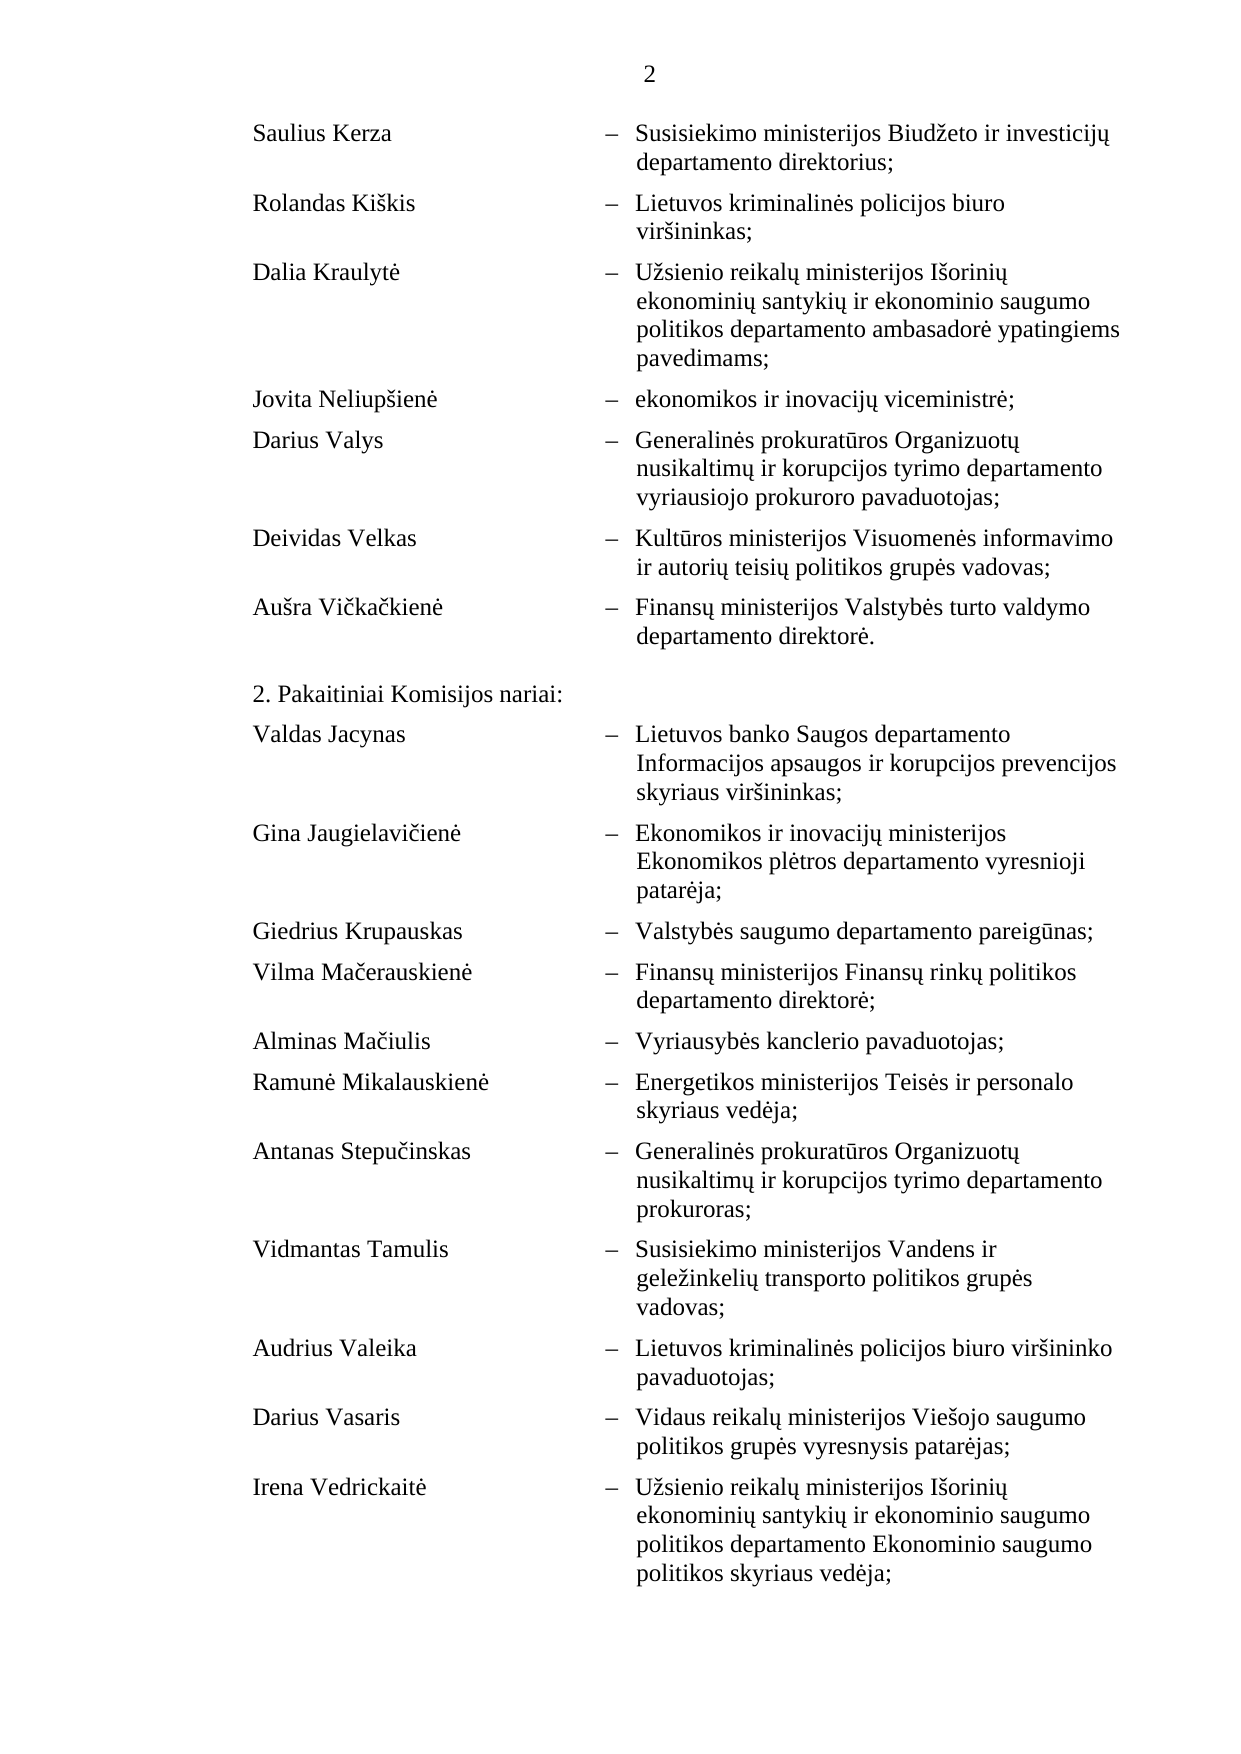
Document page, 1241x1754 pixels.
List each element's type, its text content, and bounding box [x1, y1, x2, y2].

text 2. Pakaitiniai Komisijos nariai: [252, 679, 1122, 707]
text Alminas Mačiulis – Vyriausybės kanclerio pavaduotojas; [252, 1026, 1122, 1055]
text Vidmantas Tamulis – Susisiekimo ministerijos Vandens ir geležinkelių transporto politikos grupės vadovas; [252, 1234, 1122, 1321]
text Saulius Kerza – Susisiekimo ministerijos Biudžeto ir investicijų departamento direktorius; [252, 118, 1122, 176]
text Vilma Mačerauskienė – Finansų ministerijos Finansų rinkų politikos departamento direktorė; [252, 957, 1122, 1014]
text Audrius Valeika – Lietuvos kriminalinės policijos biuro viršininko pavaduotojas; [252, 1333, 1122, 1390]
text Deividas Velkas – Kultūros ministerijos Visuomenės informavimo ir autorių teisių politikos grupės vadovas; [252, 523, 1122, 581]
text Aušra Vičkačkienė – Finansų ministerijos Valstybės turto valdymo departamento direktorė. [252, 592, 1122, 650]
text Antanas Stepučinskas – Generalinės prokuratūros Organizuotų nusikaltimų ir korupcijos tyrimo departamento prokuroras; [252, 1136, 1122, 1223]
text Ramunė Mikalauskienė – Energetikos ministerijos Teisės ir personalo skyriaus vedėja; [252, 1067, 1122, 1124]
text Gina Jaugielavičienė – Ekonomikos ir inovacijų ministerijos Ekonomikos plėtros departamento vyresnioji patarėja; [252, 818, 1122, 904]
text Darius Valys – Generalinės prokuratūros Organizuotų nusikaltimų ir korupcijos tyrimo departamento vyriausiojo prokuroro pavaduotojas; [252, 425, 1122, 511]
text Giedrius Krupauskas – Valstybės saugumo departamento pareigūnas; [252, 916, 1122, 945]
text Valdas Jacynas – Lietuvos banko Saugos departamento Informacijos apsaugos ir korupcijos prevencijos skyriaus viršininkas; [252, 719, 1122, 806]
text Irena Vedrickaitė – Užsienio reikalų ministerijos Išorinių ekonominių santykių ir ekonominio saugumo politikos departamento Ekonominio saugumo politikos skyriaus vedėja; [252, 1472, 1122, 1587]
text Dalia Kraulytė – Užsienio reikalų ministerijos Išorinių ekonominių santykių ir ekonominio saugumo politikos departamento ambasadorė ypatingiems pavedimams; [252, 257, 1122, 372]
text Rolandas Kiškis – Lietuvos kriminalinės policijos biuro viršininkas; [252, 188, 1122, 245]
text Jovita Neliupšienė – ekonomikos ir inovacijų viceministrė; [252, 384, 1122, 413]
text Darius Vasaris – Vidaus reikalų ministerijos Viešojo saugumo politikos grupės vyresnysis patarėjas; [252, 1402, 1122, 1460]
